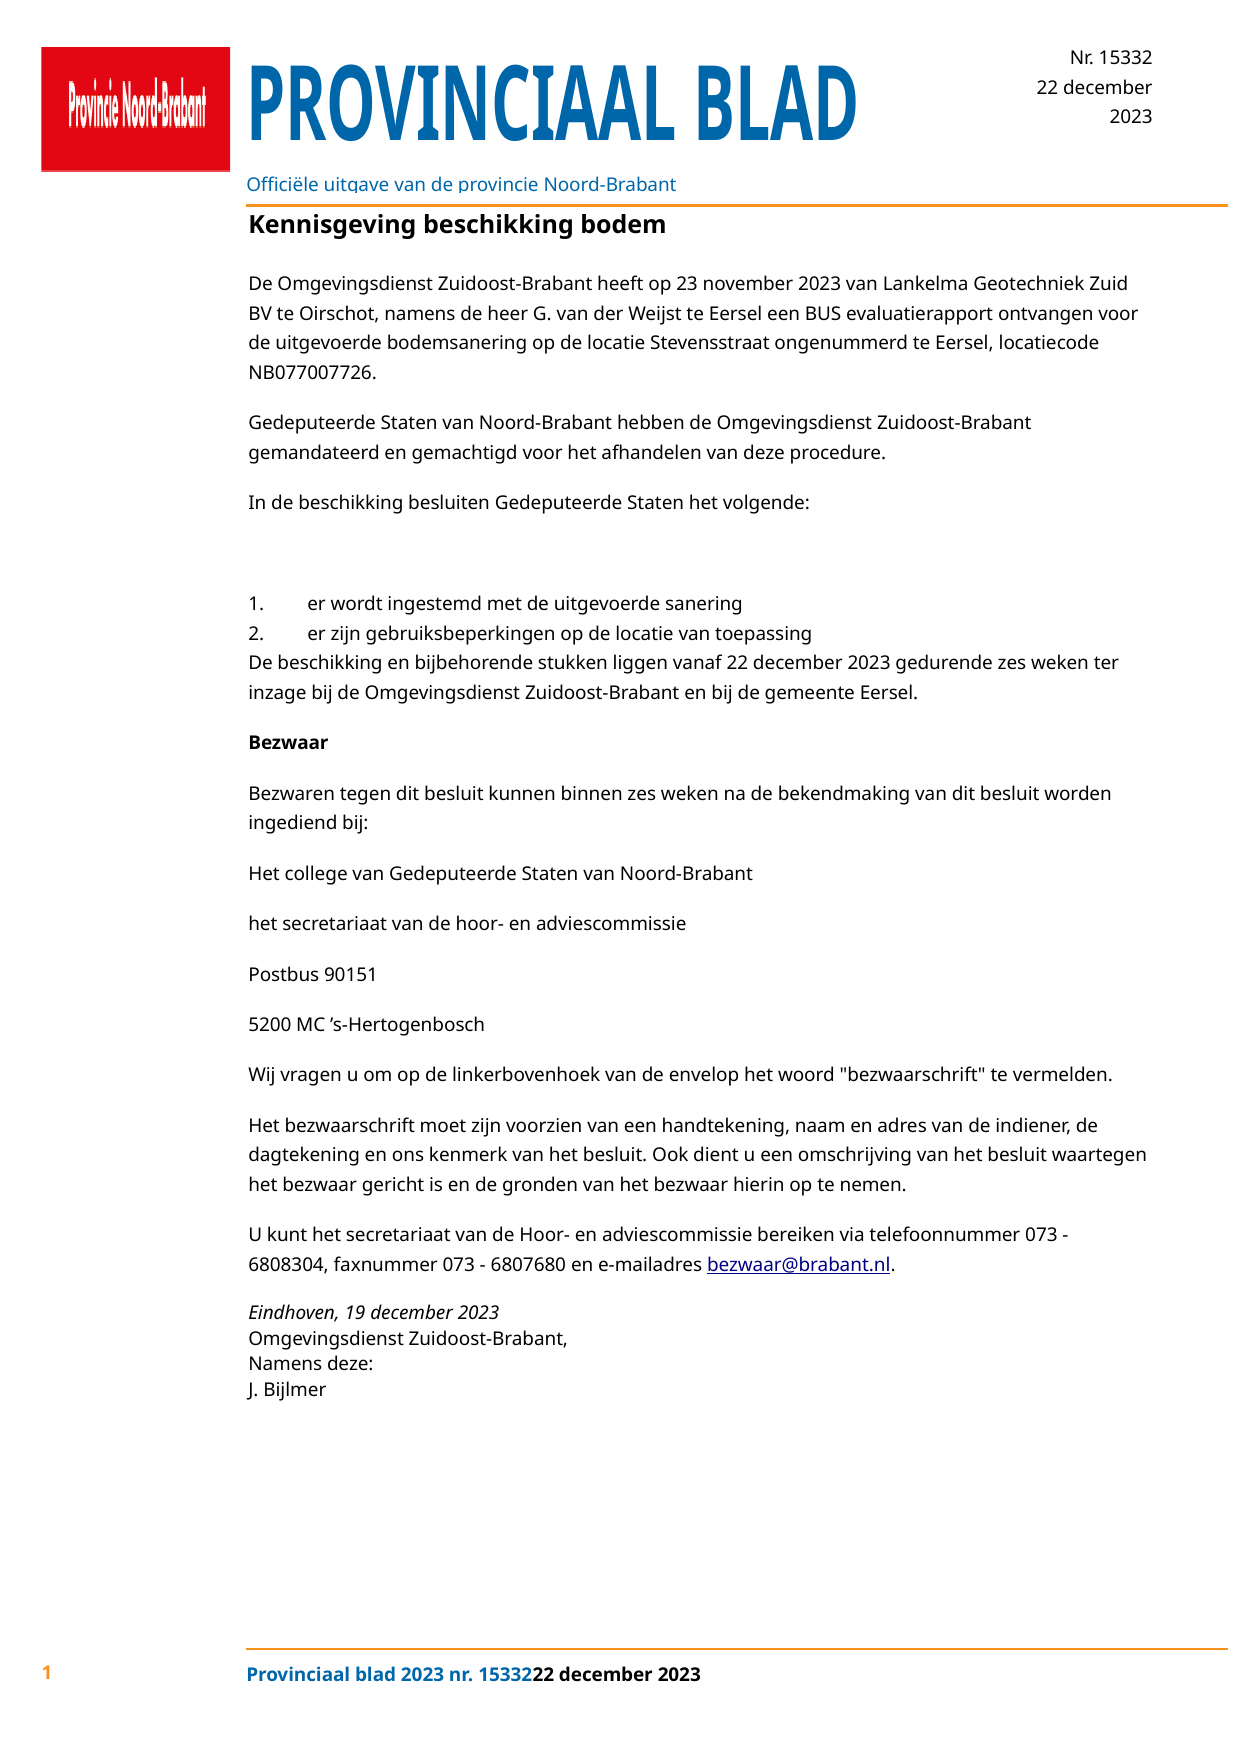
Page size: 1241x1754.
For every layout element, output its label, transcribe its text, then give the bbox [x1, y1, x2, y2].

text Het bezwaarschrift moet zijn voorzien van een handtekening, naam en adres van de indiener, de dagtekening en ons kenmerk van het besluit. Ook dient u een omschrijving van het besluit waartegen het bezwaar gericht is en de gronden van het bezwaar hierin op te nemen. [248, 1112, 1152, 1197]
list er zijn gebruiksbeperkingen op de locatie van toepassing [248, 620, 1152, 646]
text Gedeputeerde Staten van Noord-Brabant hebben de Omgevingsdienst Zuidoost-Brabant gemandateerd en gemachtigd voor het afhandelen van deze procedure. [248, 409, 1152, 465]
text Bezwaren tegen dit besluit kunnen binnen zes weken na de bekendmaking van dit besluit worden ingediend bij: [248, 780, 1152, 835]
text Namens deze: [248, 1350, 1152, 1376]
text U kunt het secretariaat van de Hoor- en adviescommissie bereiken via telefoonnummer 073 - 6808304, faxnummer 073 - 6807680 en e-mailadres bezwaar@brabant.nl. [248, 1222, 1152, 1277]
text Bezwaar [248, 729, 1152, 755]
picture [41, 47, 231, 172]
text Het college van Gedeputeerde Staten van Noord-Brabant [248, 860, 1152, 886]
text Postbus 90151 [248, 961, 1152, 986]
list er wordt ingestemd met de uitgevoerde sanering [248, 590, 1152, 616]
text Omgevingsdienst Zuidoost-Brabant, [248, 1325, 1152, 1350]
text Kennisgeving beschikking bodem [248, 207, 1152, 241]
text Eindhoven, 19 december 2023 [248, 1299, 1152, 1325]
text Wij vragen u om op de linkerbovenhoek van de envelop het woord "bezwaarschrift" te vermelden. [248, 1062, 1152, 1087]
text het secretariaat van de hoor- en adviescommissie [248, 910, 1152, 936]
text De Omgevingsdienst Zuidoost-Brabant heeft op 23 november 2023 van Lankelma Geotechniek Zuid BV te Oirschot, namens de heer G. van der Weijst te Eersel een BUS evaluatierapport ontvangen voor de uitgevoerde bodemsanering op de locatie Stevensstraat ongenummerd te Eersel, locatiecode NB077007726. [248, 270, 1152, 385]
text In de beschikking besluiten Gedeputeerde Staten het volgende: [248, 489, 1152, 515]
text J. Bijlmer [248, 1376, 1152, 1402]
text De beschikking en bijbehorende stukken liggen vanaf 22 december 2023 gedurende zes weken ter inzage bij de Omgevingsdienst Zuidoost-Brabant en bij de gemeente Eersel. [248, 649, 1152, 705]
text 5200 MC ’s-Hertogenbosch [248, 1011, 1152, 1037]
